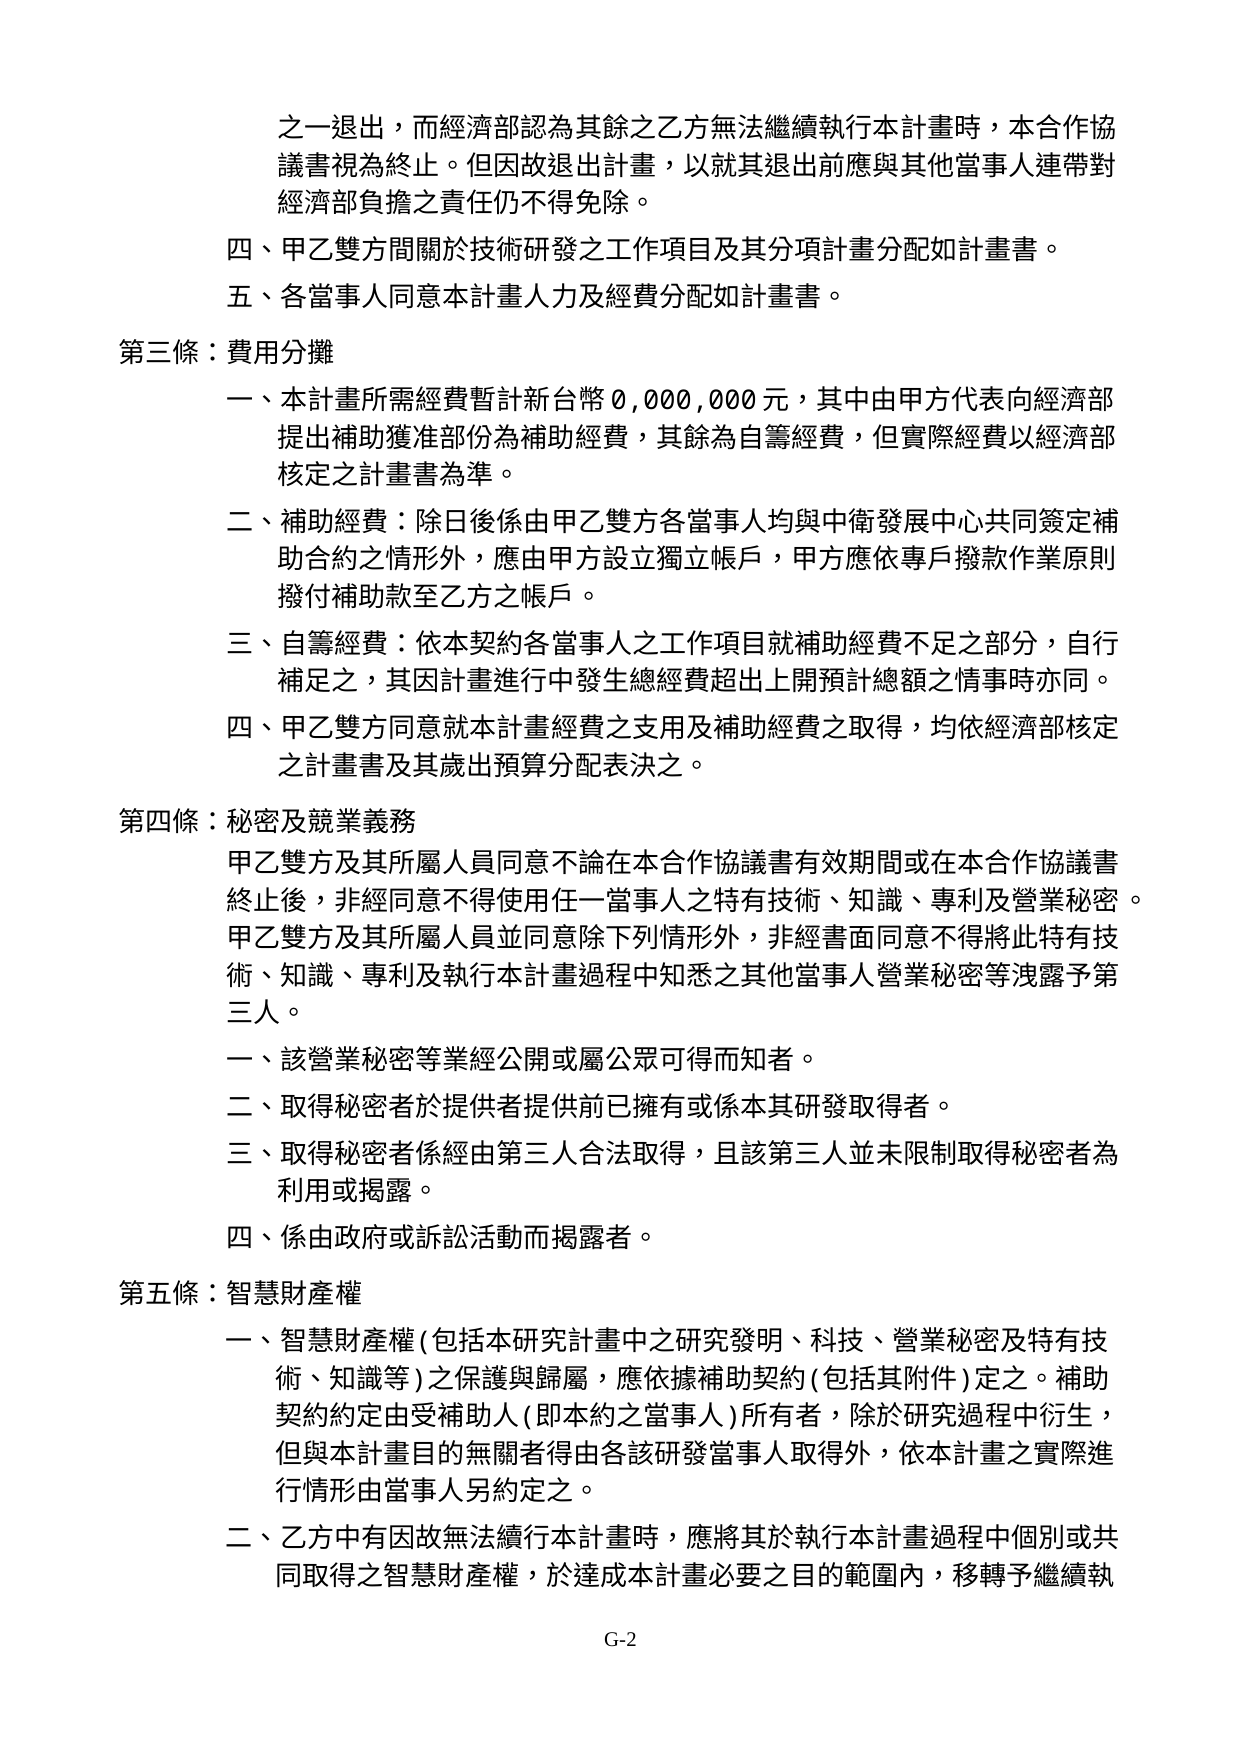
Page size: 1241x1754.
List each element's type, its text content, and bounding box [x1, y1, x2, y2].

text 第五條：智慧財產權 [118, 1274, 1122, 1311]
text 三、自籌經費：依本契約各當事人之工作項目就補助經費不足之部分，自行補足之，其因計畫進行中發生總經費超出上開預計總額之情事時亦同。 [226, 623, 1122, 698]
text 之一退出，而經濟部認為其餘之乙方無法繼續執行本計畫時，本合作協議書視為終止。但因故退出計畫，以就其退出前應與其他當事人連帶對經濟部負擔之責任仍不得免除。 [226, 108, 1122, 220]
text 一、智慧財產權(包括本研究計畫中之研究發明、科技、營業秘密及特有技術、知識等)之保護與歸屬，應依據補助契約(包括其附件)定之。補助契約約定由受補助人(即本約之當事人)所有者，除於研究過程中衍生，但與本計畫目的無關者得由各該研發當事人取得外，依本計畫之實際進行情形由當事人另約定之。 [226, 1321, 1122, 1508]
text 甲乙雙方及其所屬人員同意不論在本合作協議書有效期間或在本合作協議書終止後，非經同意不得使用任一當事人之特有技術、知識、專利及營業秘密。甲乙雙方及其所屬人員並同意除下列情形外，非經書面同意不得將此特有技術、知識、專利及執行本計畫過程中知悉之其他當事人營業秘密等洩露予第三人。 [226, 843, 1122, 1030]
text 四、係由政府或訴訟活動而揭露者。 [226, 1218, 1122, 1255]
text 一、該營業秘密等業經公開或屬公眾可得而知者。 [226, 1039, 1122, 1077]
text 二、補助經費：除日後係由甲乙雙方各當事人均與中衛發展中心共同簽定補助合約之情形外，應由甲方設立獨立帳戶，甲方應依專戶撥款作業原則撥付補助款至乙方之帳戶。 [226, 501, 1122, 614]
text 四、甲乙雙方間關於技術研發之工作項目及其分項計畫分配如計畫書。 [226, 229, 1122, 267]
text 第四條：秘密及競業義務 [118, 801, 1122, 839]
text 二、取得秘密者於提供者提供前已擁有或係本其研發取得者。 [226, 1086, 1122, 1124]
text 二、乙方中有因故無法續行本計畫時，應將其於執行本計畫過程中個別或共同取得之智慧財產權，於達成本計畫必要之目的範圍內，移轉予繼續執 [226, 1518, 1122, 1593]
text 三、取得秘密者係經由第三人合法取得，且該第三人並未限制取得秘密者為利用或揭露。 [226, 1133, 1122, 1208]
text 四、甲乙雙方同意就本計畫經費之支用及補助經費之取得，均依經濟部核定之計畫書及其歲出預算分配表決之。 [226, 708, 1122, 783]
text 五、各當事人同意本計畫人力及經費分配如計畫書。 [226, 276, 1122, 314]
text 一、本計畫所需經費暫計新台幣0,000,000元，其中由甲方代表向經濟部提出補助獲准部份為補助經費，其餘為自籌經費，但實際經費以經濟部核定之計畫書為準。 [226, 379, 1122, 492]
text 第三條：費用分攤 [118, 333, 1122, 370]
